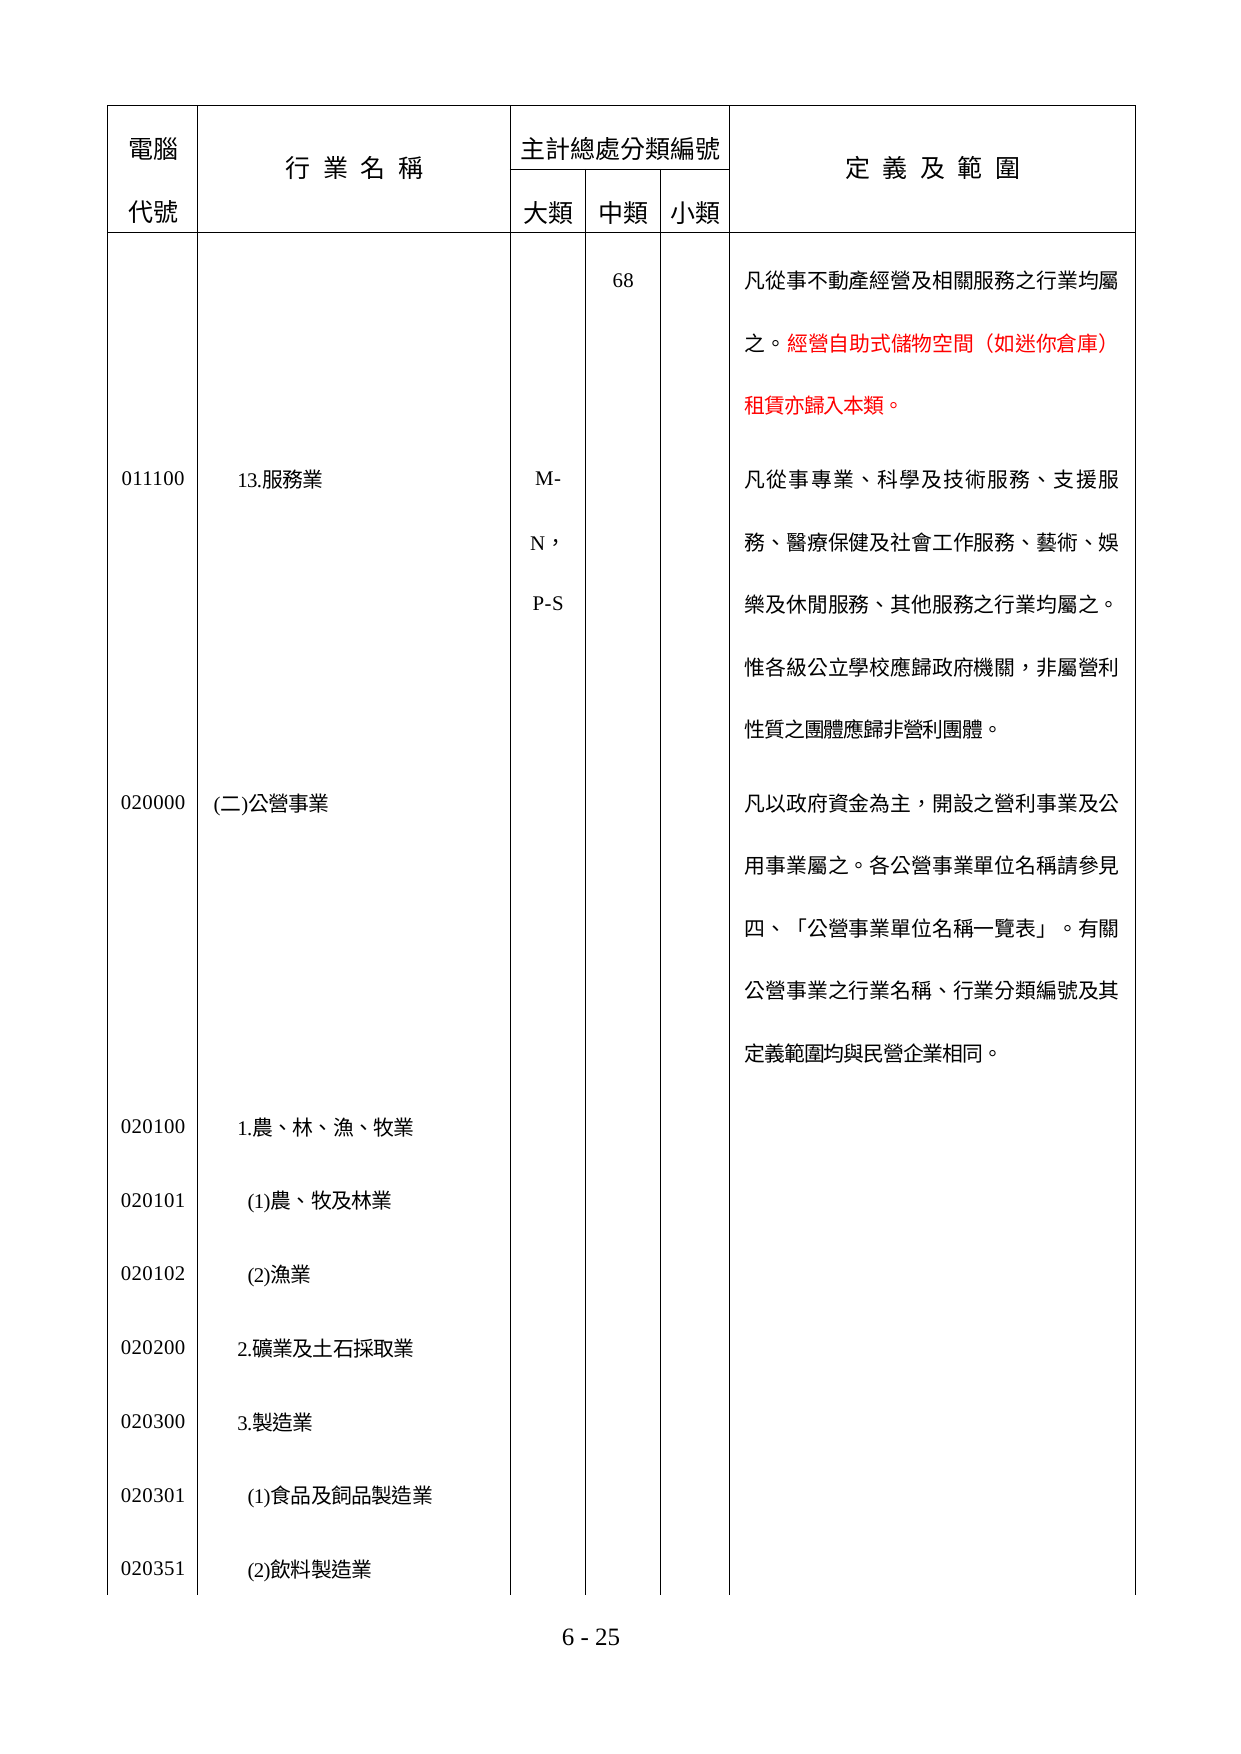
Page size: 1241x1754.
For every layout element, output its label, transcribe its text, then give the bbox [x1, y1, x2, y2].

table_cell 凡以政府資金為主，開設之營利事業及公用事業屬之。各公營事業單位名稱請參見四、「公營事業單位名稱一覽表」。有關公營事業之行業名稱、行業分類編號及其定義範圍均與民營企業相同。 [730, 755, 1135, 1078]
table_cell (2)飲料製造業 [198, 1521, 510, 1595]
table_cell 中類 [586, 170, 660, 232]
table_cell [661, 755, 729, 1078]
table_cell (1)食品及飼品製造業 [198, 1447, 510, 1521]
table_header 定 義 及 範 圍 [730, 106, 1135, 232]
table_cell 2.礦業及土石採取業 [198, 1300, 510, 1373]
table_cell [586, 1079, 660, 1152]
table_cell [730, 1521, 1135, 1595]
table_cell [730, 1079, 1135, 1152]
table_cell 小類 [661, 170, 729, 232]
table_cell M-N，P-S [511, 431, 585, 755]
table_cell 68 [586, 233, 660, 431]
table_cell [661, 1300, 729, 1373]
table_cell 020101 [108, 1152, 197, 1226]
table_cell [661, 1521, 729, 1595]
table_cell 020000 [108, 755, 197, 1078]
table_cell [586, 431, 660, 755]
table_cell 凡從事專業、科學及技術服務、支援服務、醫療保健及社會工作服務、藝術、娛樂及休閒服務、其他服務之行業均屬之。惟各級公立學校應歸政府機關，非屬營利性質之團體應歸非營利團體。 [730, 431, 1135, 755]
table_cell 020351 [108, 1521, 197, 1595]
table_cell [661, 1374, 729, 1447]
table_cell (二)公營事業 [198, 755, 510, 1078]
table_cell [511, 1447, 585, 1521]
table_cell [661, 233, 729, 431]
table_cell [586, 1226, 660, 1300]
table_header 主計總處分類編號 [511, 106, 729, 169]
table_cell 020200 [108, 1300, 197, 1373]
table_cell [586, 1152, 660, 1226]
table_cell [661, 1079, 729, 1152]
table_cell 020100 [108, 1079, 197, 1152]
table_cell 011100 [108, 431, 197, 755]
table_cell [586, 1374, 660, 1447]
table_cell 020102 [108, 1226, 197, 1300]
table_cell [511, 1300, 585, 1373]
table_cell 1.農、林、漁、牧業 [198, 1079, 510, 1152]
table_cell [511, 1079, 585, 1152]
table_cell 13.服務業 [198, 431, 510, 755]
table_cell 大類 [511, 170, 585, 232]
table_cell [586, 755, 660, 1078]
table_header 行 業 名 稱 [198, 106, 510, 232]
table_cell [661, 1447, 729, 1521]
table_cell [108, 233, 197, 431]
table_cell [511, 1226, 585, 1300]
table_cell [730, 1152, 1135, 1226]
table_cell [198, 233, 510, 431]
table_cell 020300 [108, 1374, 197, 1447]
table_cell [511, 1152, 585, 1226]
table_cell [586, 1300, 660, 1373]
table_cell [730, 1447, 1135, 1521]
table_cell (1)農、牧及林業 [198, 1152, 510, 1226]
table_cell [511, 233, 585, 431]
table_cell 020301 [108, 1447, 197, 1521]
table_cell [586, 1447, 660, 1521]
table_cell [661, 431, 729, 755]
table_cell [586, 1521, 660, 1595]
table_header 電腦 代號 [108, 106, 197, 232]
table_cell [511, 1521, 585, 1595]
table_cell 3.製造業 [198, 1374, 510, 1447]
table_cell [730, 1226, 1135, 1300]
table_cell [511, 1374, 585, 1447]
table_cell [661, 1152, 729, 1226]
table_cell [661, 1226, 729, 1300]
table_cell (2)漁業 [198, 1226, 510, 1300]
table_cell 凡從事不動產經營及相關服務之行業均屬之。經營自助式儲物空間（如迷你倉庫）租賃亦歸入本類。 [730, 233, 1135, 431]
table_cell [730, 1374, 1135, 1447]
table_cell [730, 1300, 1135, 1373]
table_cell [511, 755, 585, 1078]
